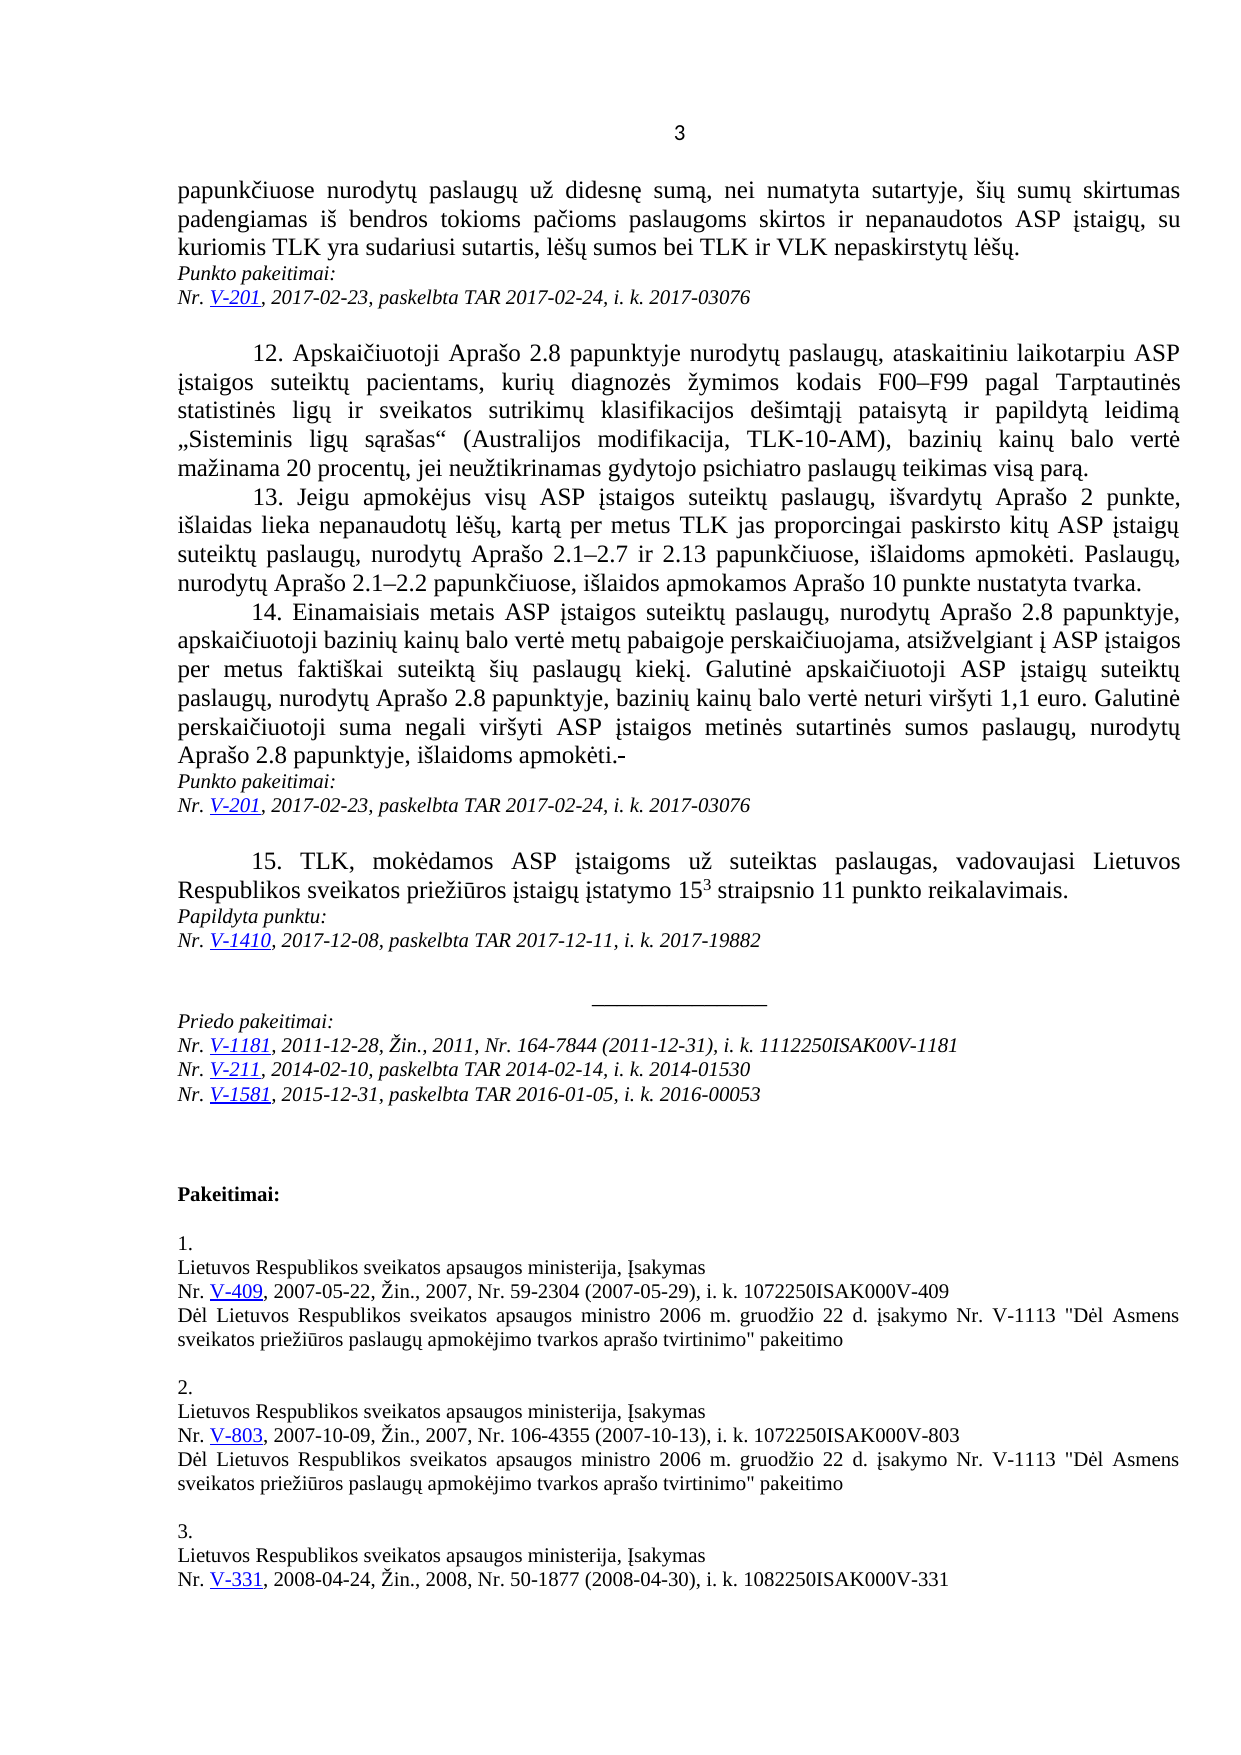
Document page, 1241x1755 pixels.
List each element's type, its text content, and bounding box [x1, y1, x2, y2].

text Punkto pakeitimai: [177, 261, 1181, 285]
text 14. Einamaisiais metais ASP įstaigos suteiktų paslaugų, nurodytų Aprašo 2.8 papunktyje, apskaičiuotoji bazinių kainų balo vertė metų pabaigoje perskaičiuojama, atsižvelgiant į ASP įstaigos per metus faktiškai suteiktą šių paslaugų kiekį. Galutinė apskaičiuotoji ASP įstaigų suteiktų paslaugų, nurodytų Aprašo 2.8 papunktyje, bazinių kainų balo vertė neturi viršyti 1,1 euro. Galutinė perskaičiuotoji suma negali viršyti ASP įstaigos metinės sutartinės sumos paslaugų, nurodytų Aprašo 2.8 papunktyje, išlaidoms apmokėti. [177, 597, 1181, 769]
text 15. TLK, mokėdamos ASP įstaigoms už suteiktas paslaugas, vadovaujasi Lietuvos Respublikos sveikatos priežiūros įstaigų įstatymo 153 straipsnio 11 punkto reikalavimais. [177, 846, 1181, 904]
text 2. [177, 1375, 1181, 1399]
text Nr. V-409, 2007-05-22, Žin., 2007, Nr. 59-2304 (2007-05-29), i. k. 1072250ISAK000V-409 [177, 1279, 1181, 1303]
text Nr. V-1410, 2017-12-08, paskelbta TAR 2017-12-11, i. k. 2017-19882 [177, 928, 1181, 952]
text Nr. V-1581, 2015-12-31, paskelbta TAR 2016-01-05, i. k. 2016-00053 [177, 1081, 1181, 1106]
text Lietuvos Respublikos sveikatos apsaugos ministerija, Įsakymas [177, 1254, 1181, 1279]
text ______________ [177, 981, 1181, 1009]
text Nr. V-803, 2007-10-09, Žin., 2007, Nr. 106-4355 (2007-10-13), i. k. 1072250ISAK000V-803 [177, 1423, 1181, 1447]
text Nr. V-201, 2017-02-23, paskelbta TAR 2017-02-24, i. k. 2017-03076 [177, 285, 1181, 309]
text 13. Jeigu apmokėjus visų ASP įstaigos suteiktų paslaugų, išvardytų Aprašo 2 punkte, išlaidas lieka nepanaudotų lėšų, kartą per metus TLK jas proporcingai paskirsto kitų ASP įstaigų suteiktų paslaugų, nurodytų Aprašo 2.1–2.7 ir 2.13 papunkčiuose, išlaidoms apmokėti. Paslaugų, nurodytų Aprašo 2.1–2.2 papunkčiuose, išlaidos apmokamos Aprašo 10 punkte nustatyta tvarka. [177, 482, 1181, 597]
text Nr. V-211, 2014-02-10, paskelbta TAR 2014-02-14, i. k. 2014-01530 [177, 1057, 1181, 1081]
text Dėl Lietuvos Respublikos sveikatos apsaugos ministro 2006 m. gruodžio 22 d. įsakymo Nr. V-1113 "Dėl Asmens sveikatos priežiūros paslaugų apmokėjimo tvarkos aprašo tvirtinimo" pakeitimo [177, 1303, 1181, 1351]
text papunkčiuose nurodytų paslaugų už didesnę sumą, nei numatyta sutartyje, šių sumų skirtumas padengiamas iš bendros tokioms pačioms paslaugoms skirtos ir nepanaudotos ASP įstaigų, su kuriomis TLK yra sudariusi sutartis, lėšų sumos bei TLK ir VLK nepaskirstytų lėšų. [177, 175, 1181, 261]
text Lietuvos Respublikos sveikatos apsaugos ministerija, Įsakymas [177, 1399, 1181, 1423]
text 3. [177, 1519, 1181, 1543]
text Nr. V-201, 2017-02-23, paskelbta TAR 2017-02-24, i. k. 2017-03076 [177, 793, 1181, 817]
text Nr. V-331, 2008-04-24, Žin., 2008, Nr. 50-1877 (2008-04-30), i. k. 1082250ISAK000V-331 [177, 1567, 1181, 1591]
text Punkto pakeitimai: [177, 769, 1181, 793]
text Nr. V-1181, 2011-12-28, Žin., 2011, Nr. 164-7844 (2011-12-31), i. k. 1112250ISAK00V-1181 [177, 1033, 1181, 1057]
text Priedo pakeitimai: [177, 1009, 1181, 1033]
text 12. Apskaičiuotoji Aprašo 2.8 papunktyje nurodytų paslaugų, ataskaitiniu laikotarpiu ASP įstaigos suteiktų pacientams, kurių diagnozės žymimos kodais F00–F99 pagal Tarptautinės statistinės ligų ir sveikatos sutrikimų klasifikacijos dešimtąjį pataisytą ir papildytą leidimą „Sisteminis ligų sąrašas“ (Australijos modifikacija, TLK-10-AM), bazinių kainų balo vertė mažinama 20 procentų, jei neužtikrinamas gydytojo psichiatro paslaugų teikimas visą parą. [177, 338, 1181, 482]
text Papildyta punktu: [177, 904, 1181, 928]
text Lietuvos Respublikos sveikatos apsaugos ministerija, Įsakymas [177, 1543, 1181, 1567]
text Pakeitimai: [177, 1182, 1181, 1206]
text 1. [177, 1231, 1181, 1254]
text Dėl Lietuvos Respublikos sveikatos apsaugos ministro 2006 m. gruodžio 22 d. įsakymo Nr. V-1113 "Dėl Asmens sveikatos priežiūros paslaugų apmokėjimo tvarkos aprašo tvirtinimo" pakeitimo [177, 1447, 1181, 1495]
